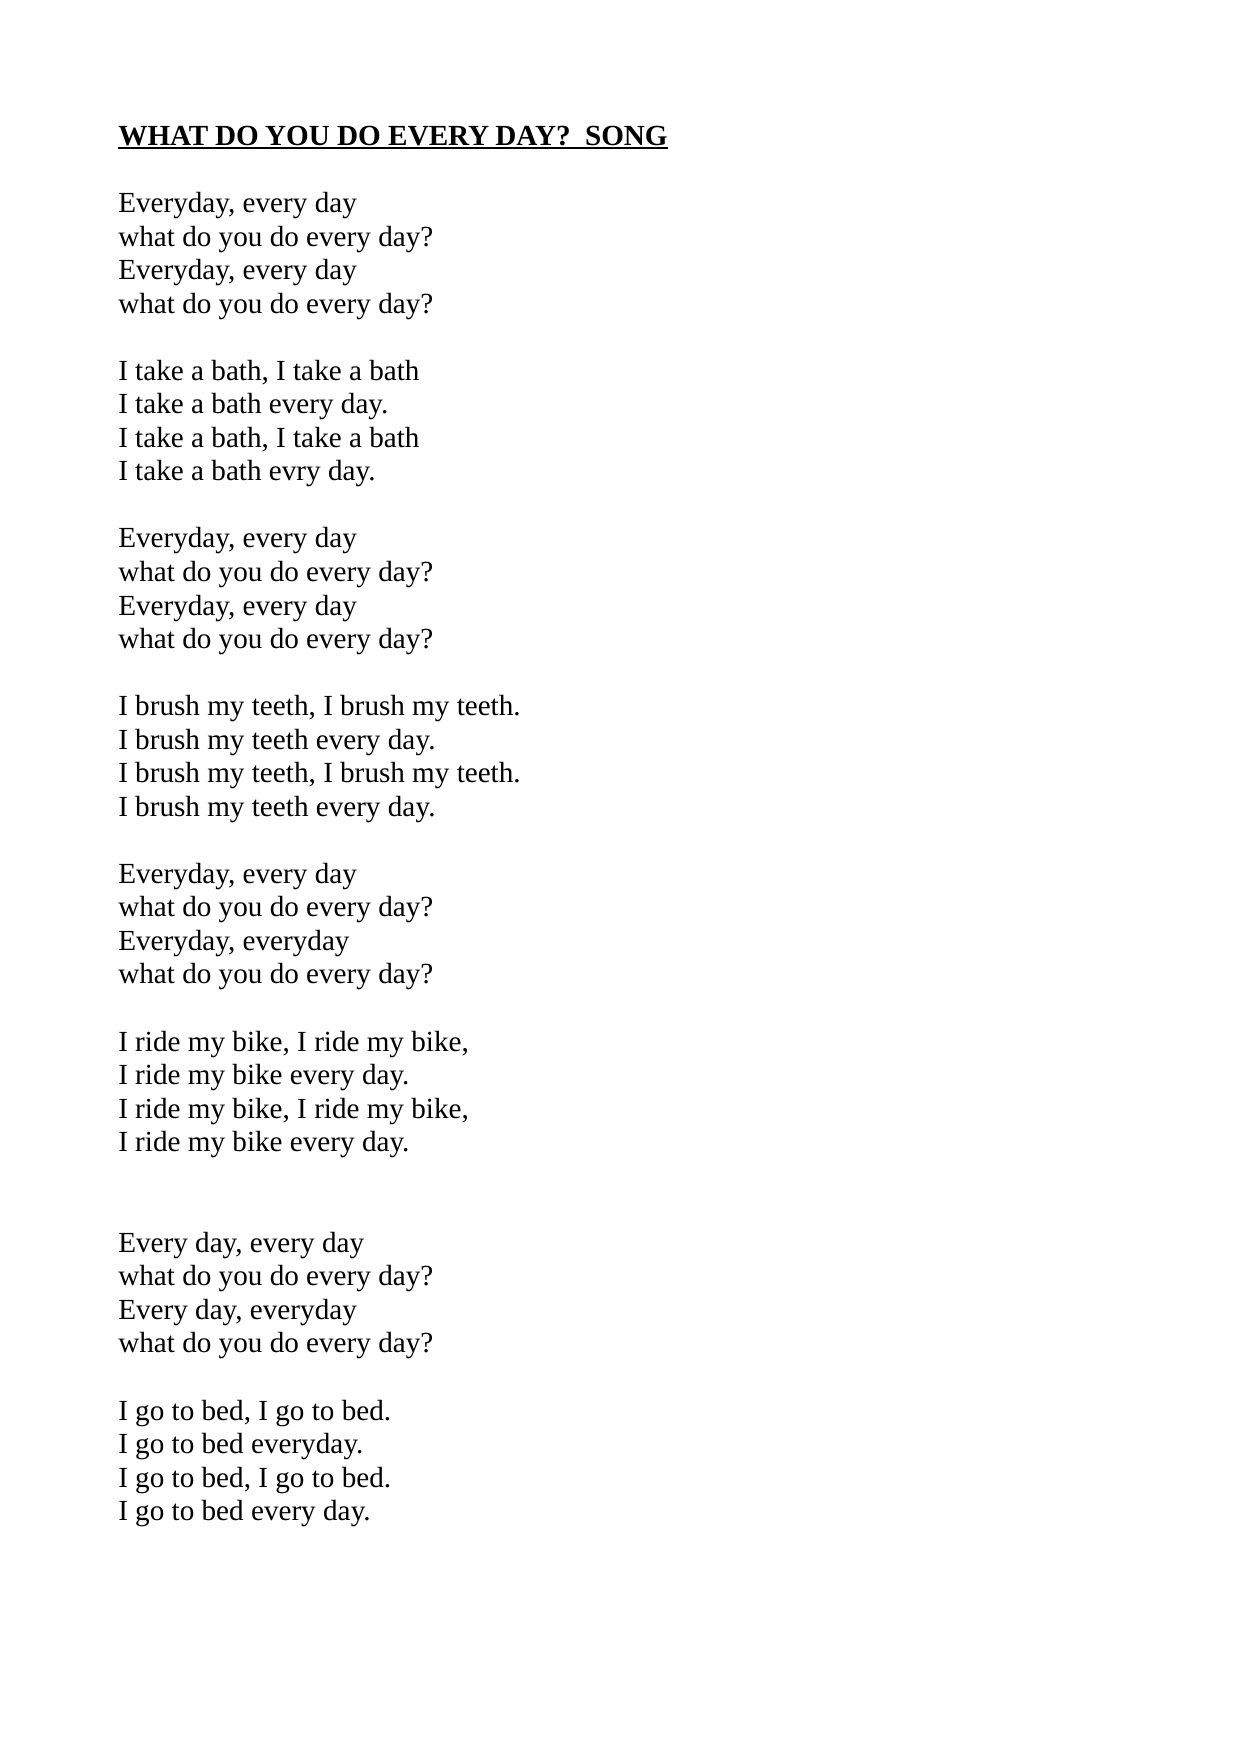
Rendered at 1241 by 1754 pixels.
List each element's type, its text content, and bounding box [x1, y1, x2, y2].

text I ride my bike every day. [118, 1124, 1122, 1158]
text what do you do every day? [118, 554, 1122, 588]
text I go to bed every day. [118, 1493, 1122, 1527]
text Everyday, everyday [118, 923, 1122, 957]
text I ride my bike, I ride my bike, [118, 1024, 1122, 1057]
text what do you do every day? [118, 286, 1122, 319]
text what do you do every day? [118, 621, 1122, 655]
text Everyday, every day [118, 856, 1122, 889]
text I ride my bike, I ride my bike, [118, 1091, 1122, 1124]
text Everyday, every day [118, 185, 1122, 219]
text I brush my teeth, I brush my teeth. [118, 688, 1122, 722]
text Every day, every day [118, 1225, 1122, 1258]
text WHAT DO YOU DO EVERY DAY? SONG [118, 118, 1122, 152]
text I take a bath, I take a bath [118, 353, 1122, 386]
text Everyday, every day [118, 588, 1122, 621]
text I take a bath evry day. [118, 453, 1122, 487]
text I brush my teeth every day. [118, 789, 1122, 822]
text what do you do every day? [118, 957, 1122, 990]
text I go to bed, I go to bed. [118, 1393, 1122, 1426]
text what do you do every day? [118, 1326, 1122, 1359]
text I brush my teeth every day. [118, 722, 1122, 755]
text I go to bed, I go to bed. [118, 1460, 1122, 1493]
text what do you do every day? [118, 889, 1122, 923]
text I take a bath, I take a bath [118, 420, 1122, 453]
text Everyday, every day [118, 252, 1122, 286]
text what do you do every day? [118, 1258, 1122, 1292]
text I ride my bike every day. [118, 1057, 1122, 1091]
text I brush my teeth, I brush my teeth. [118, 755, 1122, 789]
text I take a bath every day. [118, 386, 1122, 420]
text Every day, everyday [118, 1292, 1122, 1326]
text Everyday, every day [118, 521, 1122, 554]
text I go to bed everyday. [118, 1426, 1122, 1460]
text what do you do every day? [118, 219, 1122, 252]
